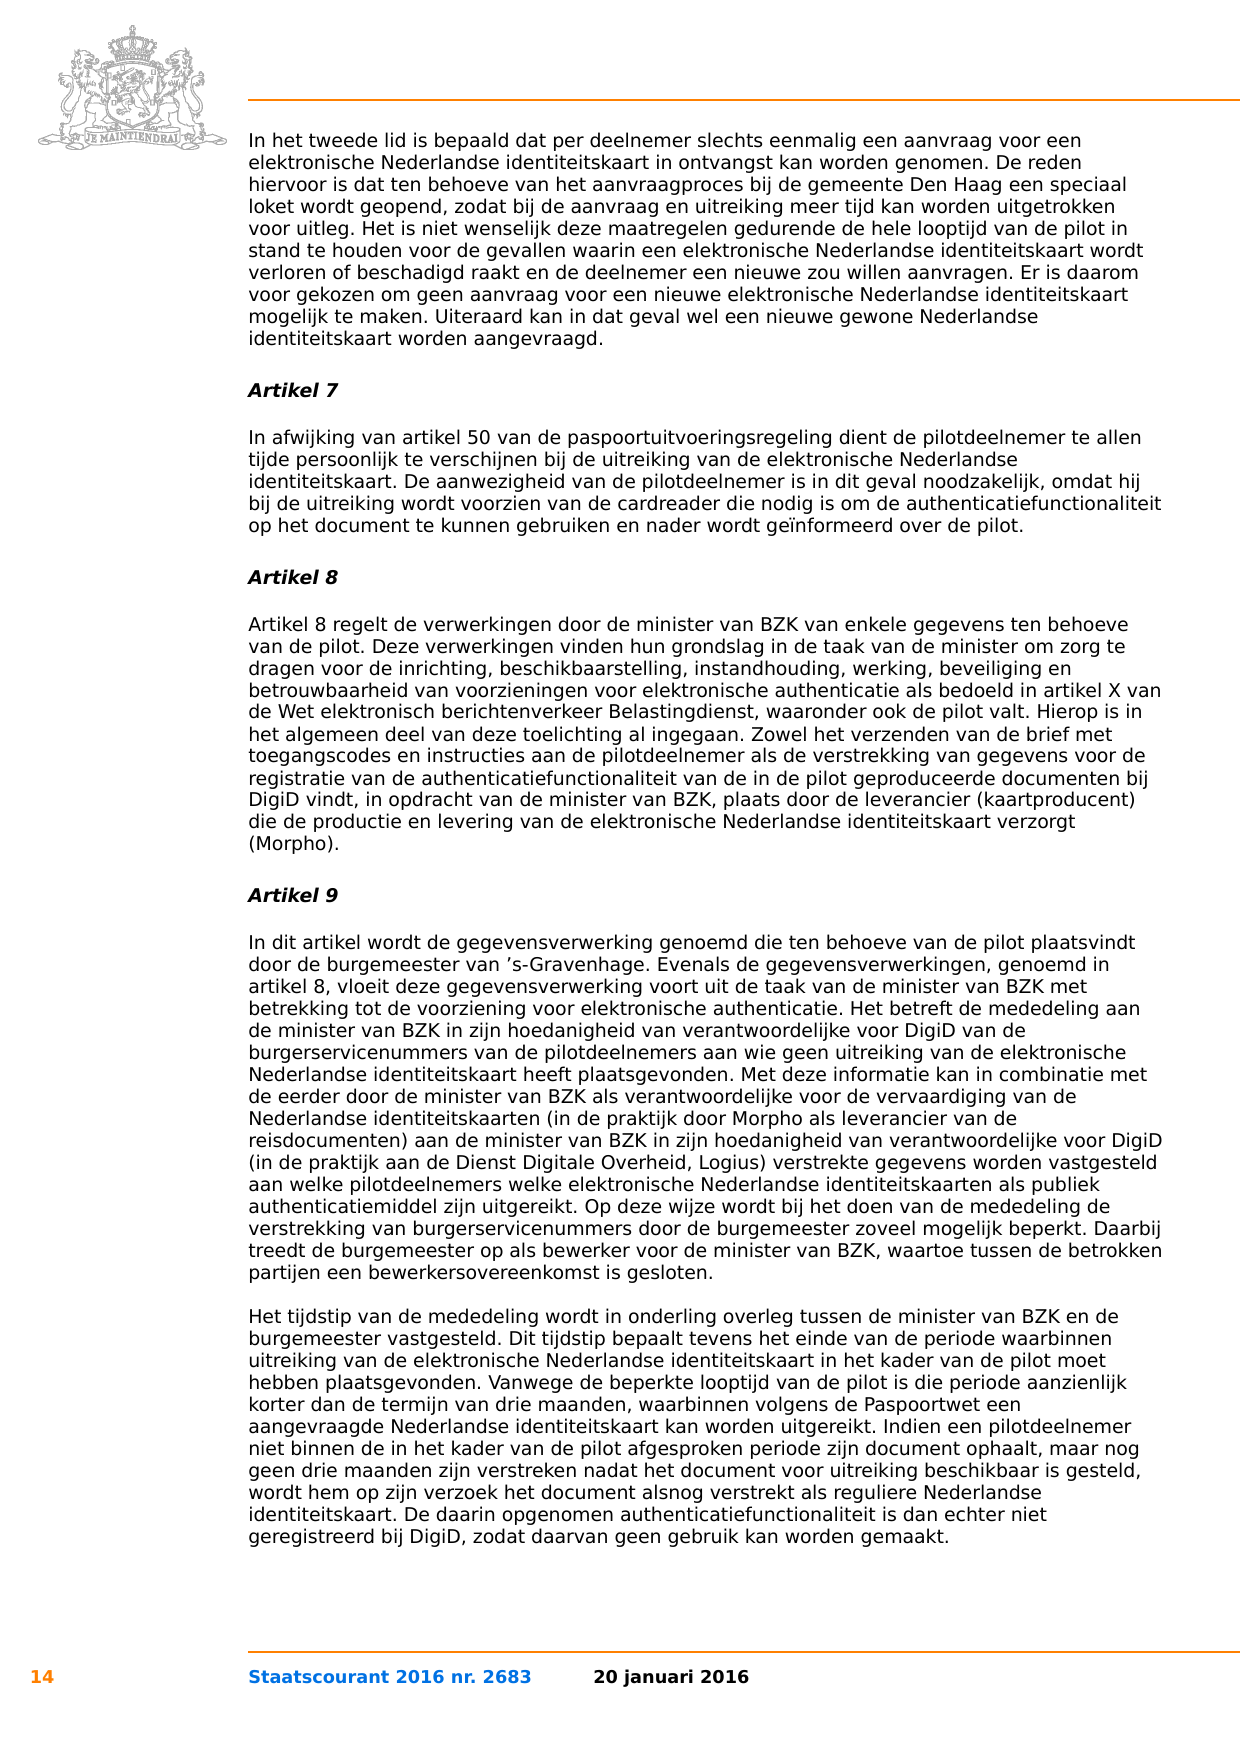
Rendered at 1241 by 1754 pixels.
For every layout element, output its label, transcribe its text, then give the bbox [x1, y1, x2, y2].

text In afwijking van artikel 50 van de paspoortuitvoeringsregeling dient de pilotdeelnemer te allen tijde persoonlijk te verschijnen bij de uitreiking van de elektronische Nederlandse identiteitskaart. De aanwezigheid van de pilotdeelnemer is in dit geval noodzakelijk, omdat hij bij de uitreiking wordt voorzien van de cardreader die nodig is om de authenticatiefunctionaliteit op het document te kunnen gebruiken en nader wordt geïnformeerd over de pilot. [248, 427, 1163, 537]
subtitle Artikel 7 [248, 380, 1163, 402]
picture [38, 25, 227, 150]
subtitle Artikel 8 [248, 567, 1163, 588]
text In het tweede lid is bepaald dat per deelnemer slechts eenmalig een aanvraag voor een elektronische Nederlandse identiteitskaart in ontvangst kan worden genomen. De reden hiervoor is dat ten behoeve van het aanvraagproces bij de gemeente Den Haag een speciaal loket wordt geopend, zodat bij de aanvraag en uitreiking meer tijd kan worden uitgetrokken voor uitleg. Het is niet wenselijk deze maatregelen gedurende de hele looptijd van de pilot in stand te houden voor de gevallen waarin een elektronische Nederlandse identiteitskaart wordt verloren of beschadigd raakt en de deelnemer een nieuwe zou willen aanvragen. Er is daarom voor gekozen om geen aanvraag voor een nieuwe elektronische Nederlandse identiteitskaart mogelijk te maken. Uiteraard kan in dat geval wel een nieuwe gewone Nederlandse identiteitskaart worden aangevraagd. [248, 130, 1163, 350]
text In dit artikel wordt de gegevensverwerking genoemd die ten behoeve van de pilot plaatsvindt door de burgemeester van ’s-Gravenhage. Evenals de gegevensverwerkingen, genoemd in artikel 8, vloeit deze gegevensverwerking voort uit de taak van de minister van BZK met betrekking tot de voorziening voor elektronische authenticatie. Het betreft de mededeling aan de minister van BZK in zijn hoedanigheid van verantwoordelijke voor DigiD van de burgerservicenummers van de pilotdeelnemers aan wie geen uitreiking van de elektronische Nederlandse identiteitskaart heeft plaatsgevonden. Met deze informatie kan in combinatie met de eerder door de minister van BZK als verantwoordelijke voor de vervaardiging van de Nederlandse identiteitskaarten (in de praktijk door Morpho als leverancier van de reisdocumenten) aan de minister van BZK in zijn hoedanigheid van verantwoordelijke voor DigiD (in de praktijk aan de Dienst Digitale Overheid, Logius) verstrekte gegevens worden vastgesteld aan welke pilotdeelnemers welke elektronische Nederlandse identiteitskaarten als publiek authenticatiemiddel zijn uitgereikt. Op deze wijze wordt bij het doen van de mededeling de verstrekking van burgerservicenummers door de burgemeester zoveel mogelijk beperkt. Daarbij treedt de burgemeester op als bewerker voor de minister van BZK, waartoe tussen de betrokken partijen een bewerkersovereenkomst is gesloten. [248, 932, 1163, 1284]
text Het tijdstip van de mededeling wordt in onderling overleg tussen de minister van BZK en de burgemeester vastgesteld. Dit tijdstip bepaalt tevens het einde van de periode waarbinnen uitreiking van de elektronische Nederlandse identiteitskaart in het kader van de pilot moet hebben plaatsgevonden. Vanwege de beperkte looptijd van de pilot is die periode aanzienlijk korter dan de termijn van drie maanden, waarbinnen volgens de Paspoortwet een aangevraagde Nederlandse identiteitskaart kan worden uitgereikt. Indien een pilotdeelnemer niet binnen de in het kader van de pilot afgesproken periode zijn document ophaalt, maar nog geen drie maanden zijn verstreken nadat het document voor uitreiking beschikbaar is gesteld, wordt hem op zijn verzoek het document alsnog verstrekt als reguliere Nederlandse identiteitskaart. De daarin opgenomen authenticatiefunctionaliteit is dan echter niet geregistreerd bij DigiD, zodat daarvan geen gebruik kan worden gemaakt. [248, 1306, 1163, 1548]
subtitle Artikel 9 [248, 885, 1163, 907]
text Artikel 8 regelt de verwerkingen door de minister van BZK van enkele gegevens ten behoeve van de pilot. Deze verwerkingen vinden hun grondslag in de taak van de minister om zorg te dragen voor de inrichting, beschikbaarstelling, instandhouding, werking, beveiliging en betrouwbaarheid van voorzieningen voor elektronische authenticatie als bedoeld in artikel X van de Wet elektronisch berichtenverkeer Belastingdienst, waaronder ook de pilot valt. Hierop is in het algemeen deel van deze toelichting al ingegaan. Zowel het verzenden van de brief met toegangscodes en instructies aan de pilotdeelnemer als de verstrekking van gegevens voor de registratie van de authenticatiefunctionaliteit van de in de pilot geproduceerde documenten bij DigiD vindt, in opdracht van de minister van BZK, plaats door de leverancier (kaartproducent) die de productie en levering van de elektronische Nederlandse identiteitskaart verzorgt (Morpho). [248, 613, 1163, 855]
